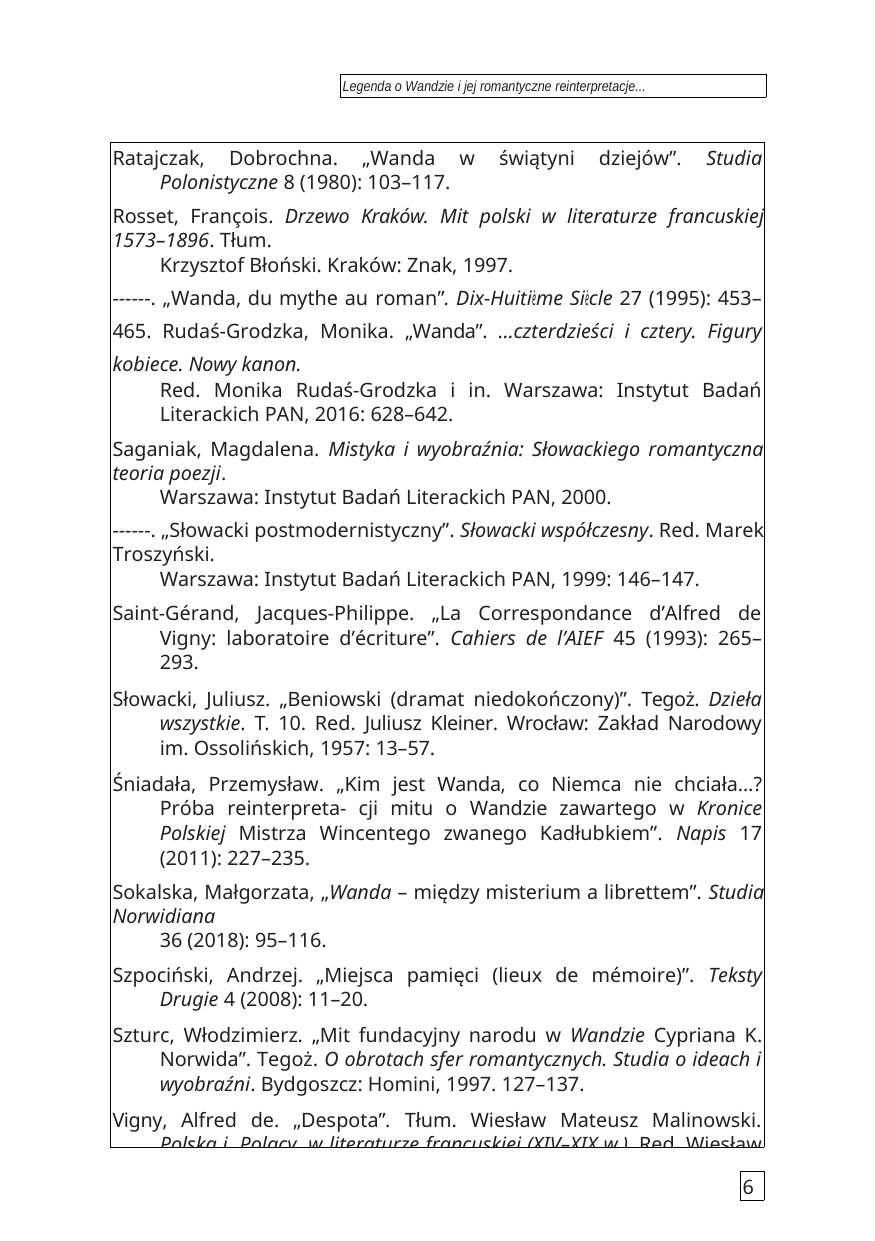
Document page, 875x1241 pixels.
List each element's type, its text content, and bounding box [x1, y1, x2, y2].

text Słowacki, Juliusz. „Beniowski (dramat niedokończony)”. Tegoż. Dzieła wszystkie. T. 10. Red. Juliusz Kleiner. Wrocław: Zakład Narodowy im. Ossolińskich, 1957: 13–57. [112, 686, 762, 761]
text Warszawa: Instytut Badań Literackich PAN, 1999: 146–147. [159, 567, 764, 591]
text Red. Monika Rudaś-Grodzka i in. Warszawa: Instytut Badań Literackich PAN, 2016: 628–642. [159, 378, 762, 427]
text Krzysztof Błoński. Kraków: Znak, 1997. [159, 253, 764, 277]
text Szturc, Włodzimierz. „Mit fundacyjny narodu w Wandzie Cypriana K. Norwida”. Tegoż. O obrotach sfer romantycznych. Studia o ideach i wyobraźni. Bydgoszcz: Homini, 1997. 127–137. [112, 1023, 762, 1098]
text ------. „Wanda, du mythe au roman”. Dix-Huitième Siècle 27 (1995): 453–465. Rudaś-Grodzka, Monika. „Wanda”. …czterdzieści i cztery. Figury kobiece. Nowy kanon. [112, 278, 762, 378]
text Saint-Gérand, Jacques-Philippe. „La Correspondance d’Alfred de Vigny: laboratoire d’écriture”. Cahiers de l’AIEF 45 (1993): 265–293. [112, 601, 762, 676]
text Sokalska, Małgorzata, „Wanda – między misterium a librettem”. Studia Norwidiana [112, 880, 764, 928]
text Śniadała, Przemysław. „Kim jest Wanda, co Niemca nie chciała…? Próba reinterpreta- cji mitu o Wandzie zawartego w Kronice Polskiej Mistrza Wincentego zwanego Kadłubkiem”. Napis 17 (2011): 227–235. [112, 771, 762, 871]
text 69 [742, 1173, 764, 1200]
text ------. „Słowacki postmodernistyczny”. Słowacki współczesny. Red. Marek Troszyński. [112, 518, 764, 567]
text Ratajczak, Dobrochna. „Wanda w świątyni dziejów”. Studia Polonistyczne 8 (1980): 103–117. [112, 145, 762, 195]
text Rosset, François. Drzewo Kraków. Mit polski w literaturze francuskiej 1573–1896. Tłum. [112, 204, 764, 253]
text Saganiak, Magdalena. Mistyka i wyobraźnia: Słowackiego romantyczna teoria poezji. [112, 437, 764, 485]
text Warszawa: Instytut Badań Literackich PAN, 2000. [159, 485, 764, 509]
text Szpociński, Andrzej. „Miejsca pamięci (lieux de mémoire)”. Teksty Drugie 4 (2008): 11–20. [112, 963, 762, 1012]
text 36 (2018): 95–116. [159, 928, 764, 953]
text Legenda o Wandzie i jej romantyczne reinterpretacje... [342, 78, 766, 95]
text Vigny, Alfred de. „Despota”. Tłum. Wiesław Mateusz Malinowski. Polska i Polacy w literaturze francuskiej (XIV–XIX w.). Red. Wiesław Mateusz Malinowski, Jerzy Styczyński. Poznań: Wydawnictwo Naukowe UAM, 2016a. 325. [112, 1108, 762, 1147]
